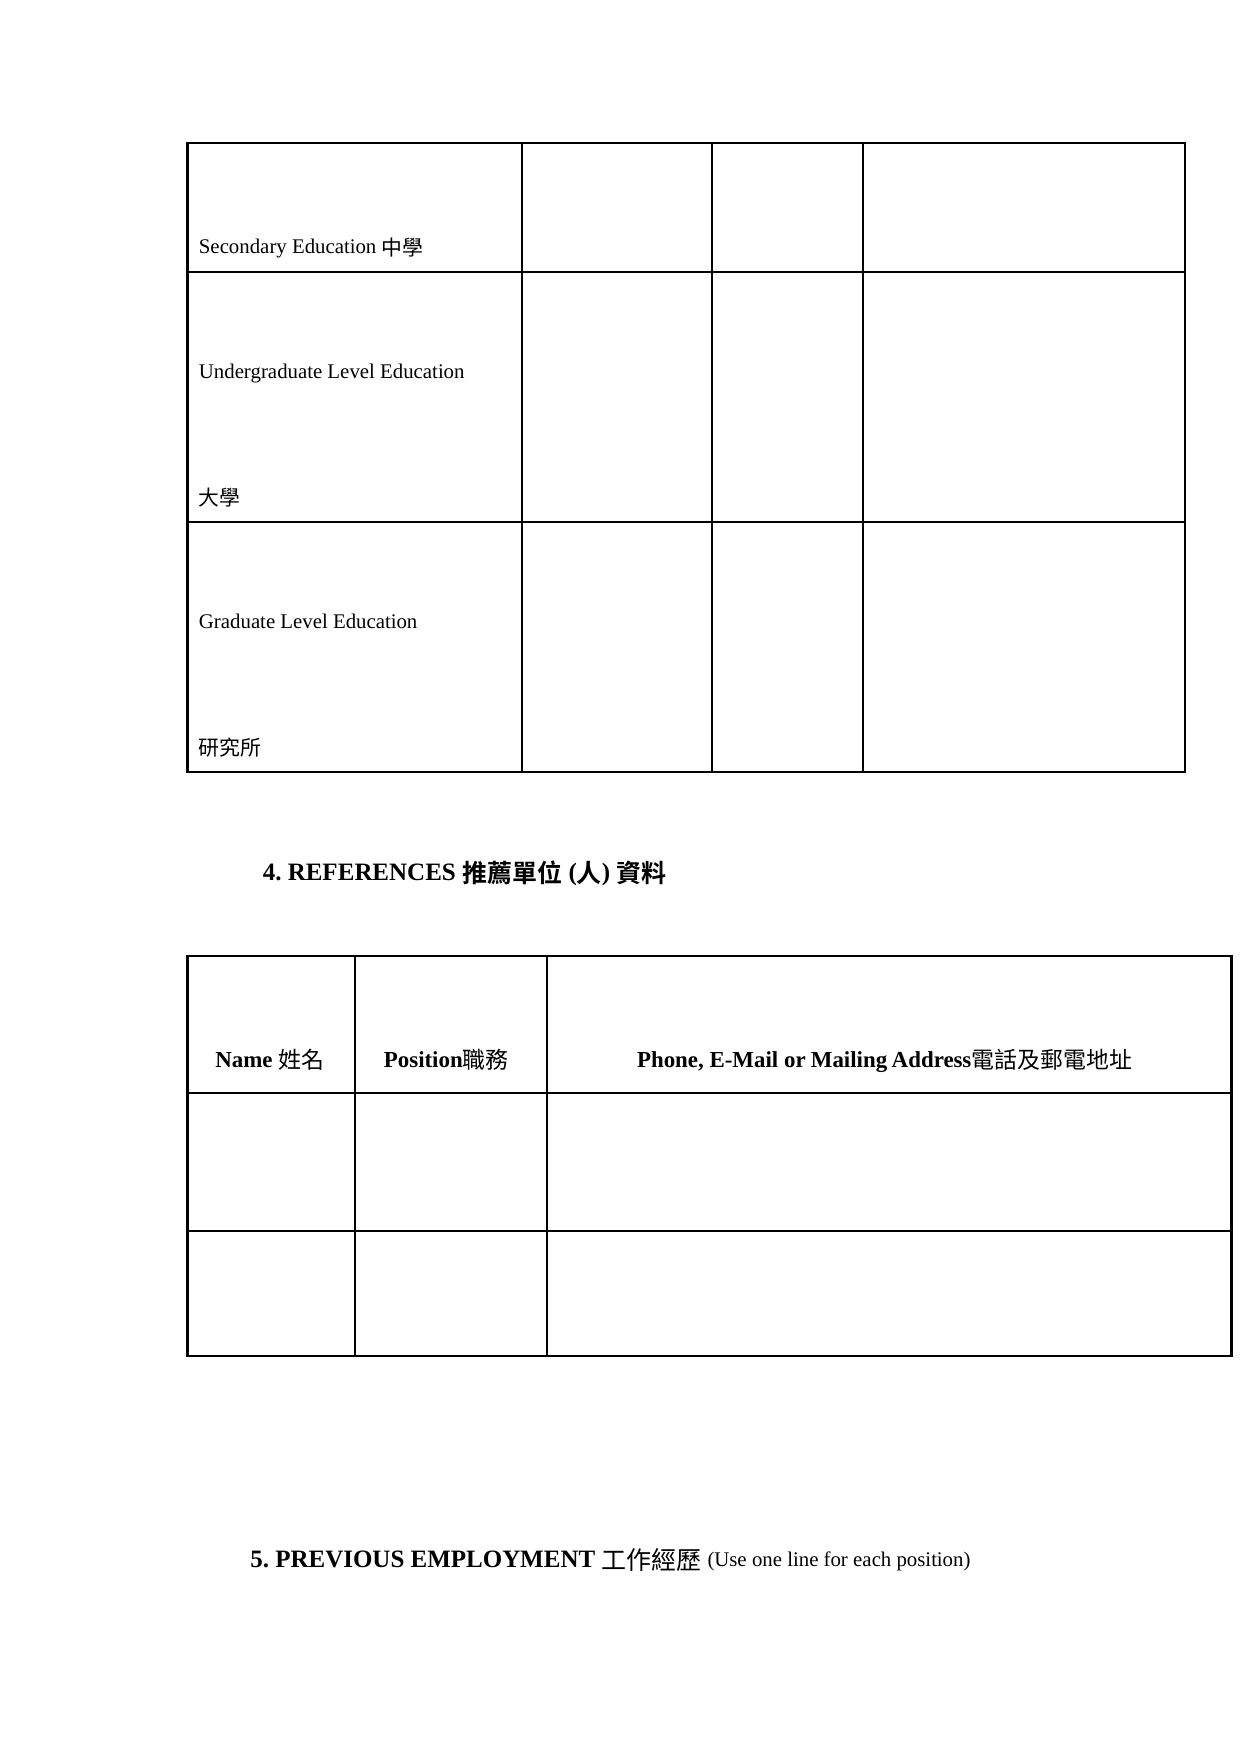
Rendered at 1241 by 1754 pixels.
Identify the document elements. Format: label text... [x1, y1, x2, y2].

text 4. REFERENCES 推薦單位 (人) 資料 [187, 830, 1013, 892]
text 5. PREVIOUS EMPLOYMENT 工作經歷 (Use one line for each position) [187, 1517, 1013, 1580]
table_cell [864, 523, 1184, 771]
table_cell [713, 523, 862, 771]
table_cell [523, 523, 711, 771]
table_cell [864, 144, 1184, 271]
table_cell [356, 1232, 546, 1355]
table_header Name 姓名 [189, 957, 354, 1092]
table_cell [189, 1232, 354, 1355]
table_cell [523, 144, 711, 271]
table_cell Undergraduate Level Education 大學 [189, 273, 521, 521]
table_cell [864, 273, 1184, 521]
table_cell [548, 1094, 1230, 1230]
table_cell [356, 1094, 546, 1230]
table_cell [189, 1094, 354, 1230]
table_header Position職務 [356, 957, 546, 1092]
table_cell [713, 144, 862, 271]
table_cell [523, 273, 711, 521]
table_header Phone, E-Mail or Mailing Address電話及郵電地址 [548, 957, 1230, 1092]
table_cell Secondary Education 中學 [189, 144, 521, 271]
table_cell [548, 1232, 1230, 1355]
table_cell [713, 273, 862, 521]
table_cell Graduate Level Education 研究所 [189, 523, 521, 771]
